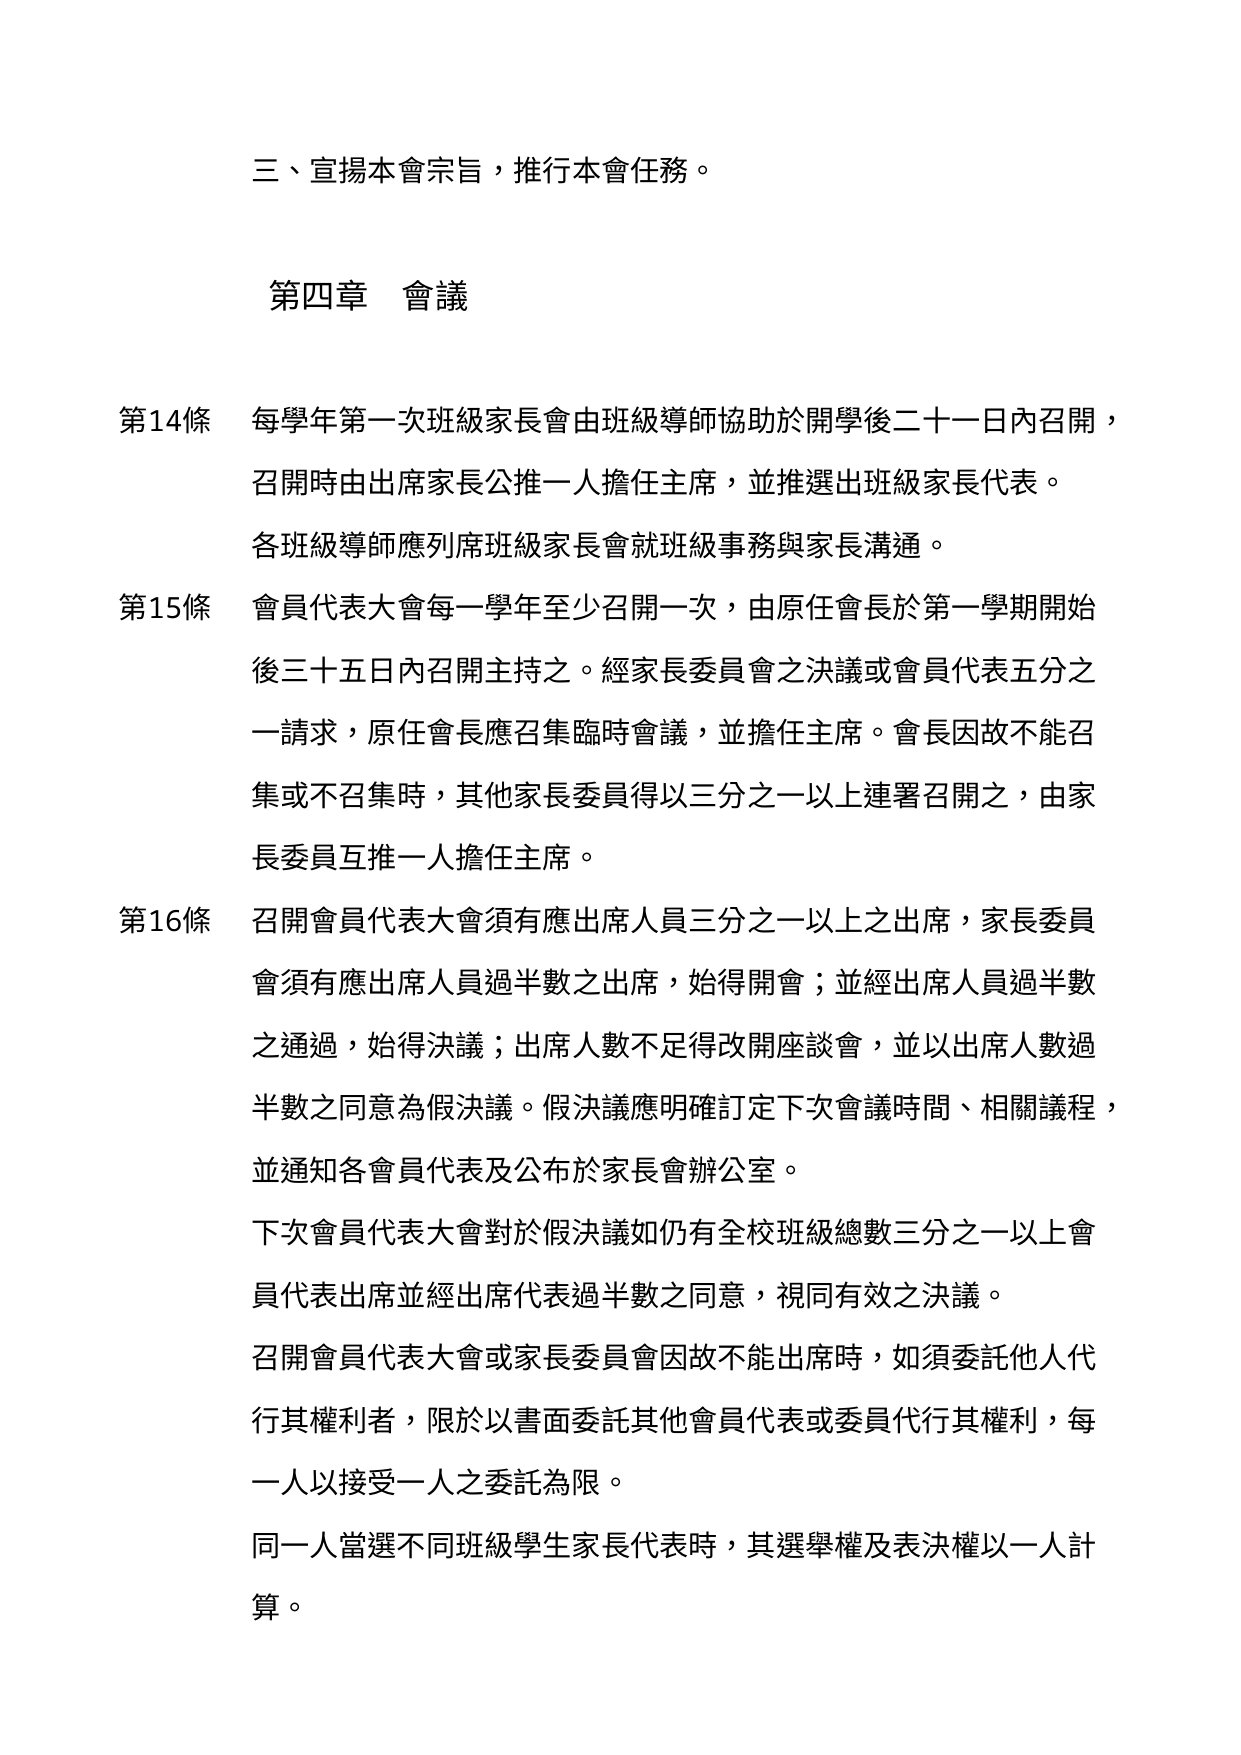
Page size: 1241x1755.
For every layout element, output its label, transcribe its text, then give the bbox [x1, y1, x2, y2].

list 會員代表大會每一學年至少召開一次，由原任會長於第一學期開始後三十五日內召開主持之。經家長委員會之決議或會員代表五分之一請求，原任會長應召集臨時會議，並擔任主席。會長因故不能召集或不召集時，其他家長委員得以三分之一以上連署召開之，由家長委員互推一人擔任主席。 [118, 564, 1122, 877]
text 各班級導師應列席班級家長會就班級事務與家長溝通。 [118, 502, 1122, 564]
text 下次會員代表大會對於假決議如仍有全校班級總數三分之一以上會員代表出席並經出席代表過半數之同意，視同有效之決議。 [251, 1189, 1122, 1314]
text 同一人當選不同班級學生家長代表時，其選舉權及表決權以一人計算。 [251, 1502, 1122, 1627]
list 每學年第一次班級家長會由班級導師協助於開學後二十一日內召開，召開時由出席家長公推一人擔任主席，並推選出班級家長代表。 [118, 377, 1122, 502]
text 召開會員代表大會或家長委員會因故不能出席時，如須委託他人代行其權利者，限於以書面委託其他會員代表或委員代行其權利，每一人以接受一人之委託為限。 [251, 1314, 1122, 1502]
text 三、宣揚本會宗旨，推行本會任務。 [118, 127, 1122, 189]
text 第四章 會議 [118, 252, 1122, 314]
list 召開會員代表大會須有應出席人員三分之一以上之出席，家長委員會須有應出席人員過半數之出席，始得開會；並經出席人員過半數之通過，始得決議；出席人數不足得改開座談會，並以出席人數過半數之同意為假決議。假決議應明確訂定下次會議時間、相關議程，並通知各會員代表及公布於家長會辦公室。 [118, 877, 1122, 1189]
